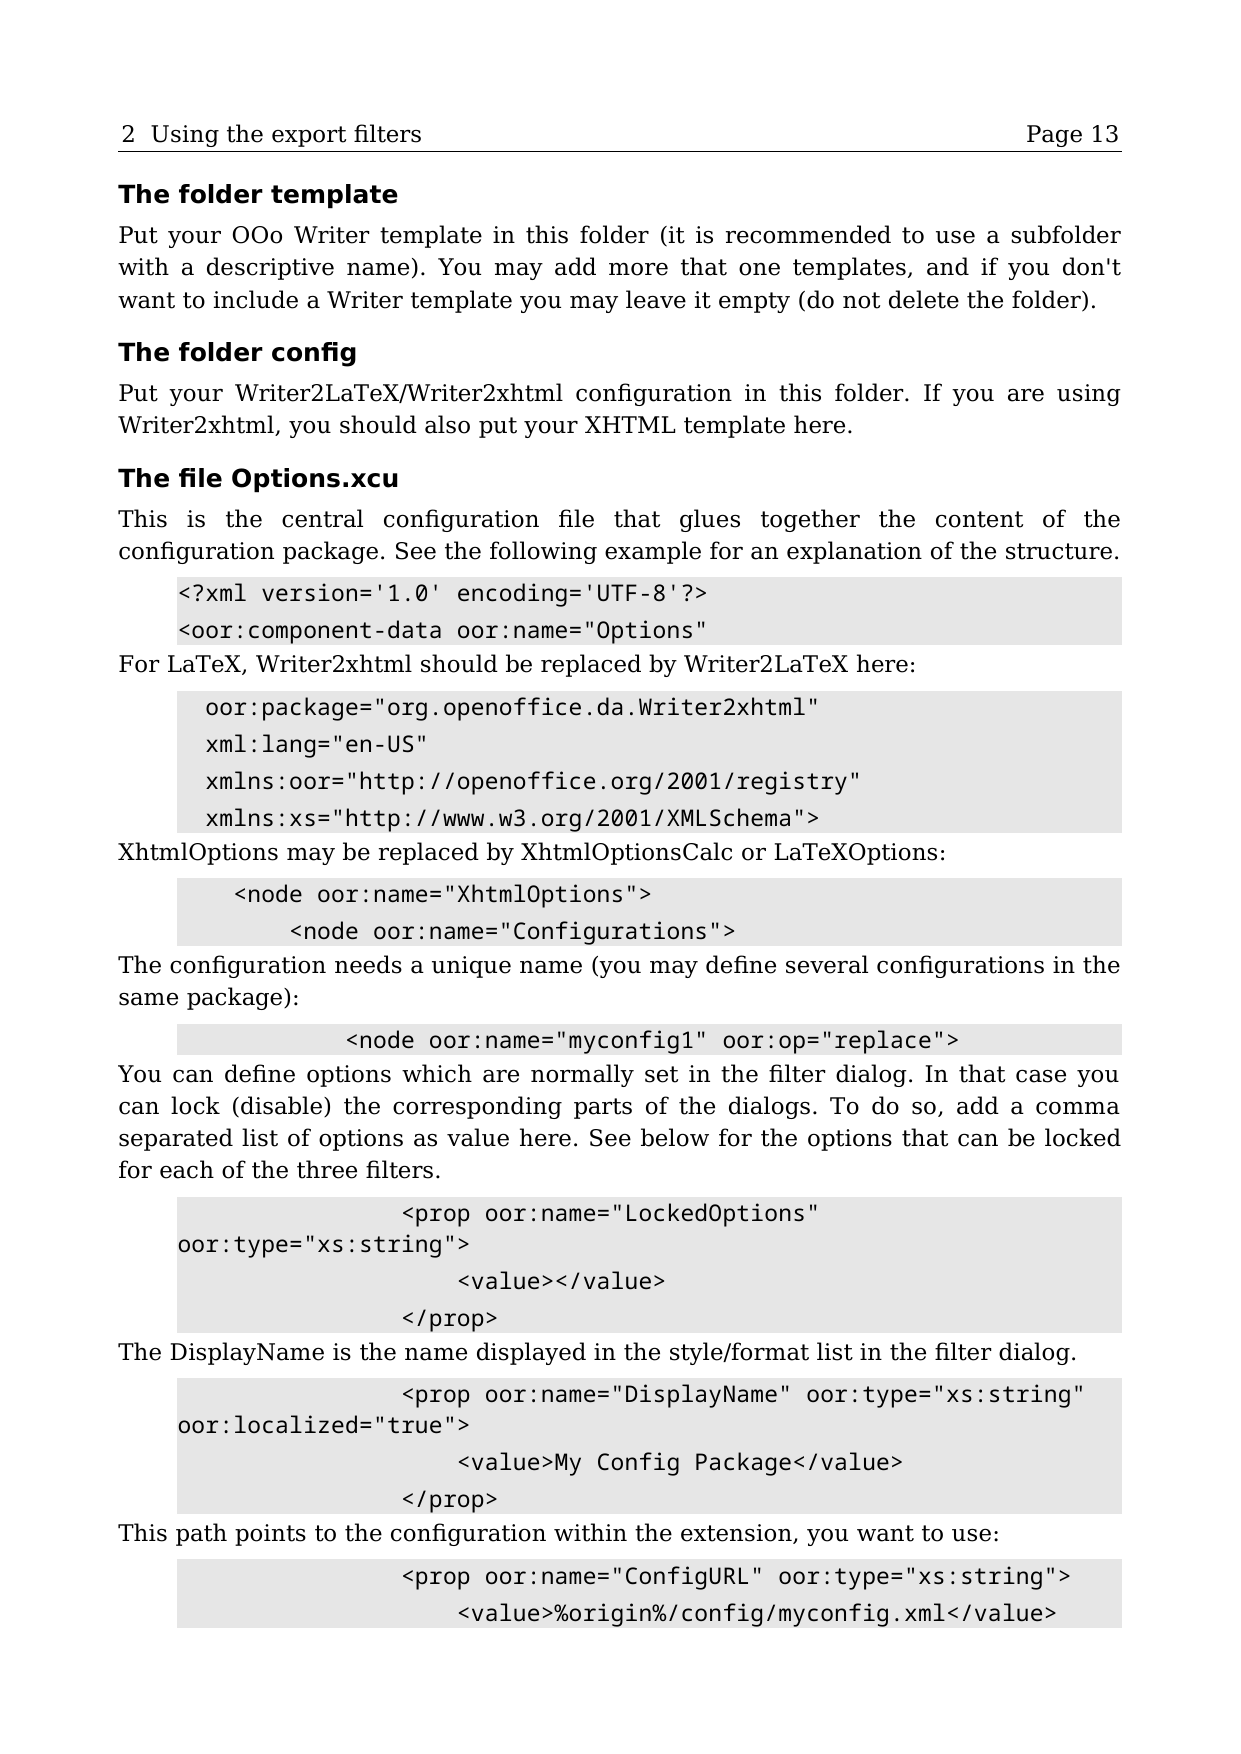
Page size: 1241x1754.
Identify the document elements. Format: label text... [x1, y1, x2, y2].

text For LaTeX, Writer2xhtml should be replaced by Writer2LaTeX here: [118, 651, 1122, 678]
subtitle The file Options.xcu [118, 464, 1122, 493]
subtitle The folder template [118, 181, 1122, 209]
text <value>My Config Package</value> [177, 1446, 1122, 1477]
text xmlns:xs="http://www.w3.org/2001/XMLSchema"> [177, 802, 1122, 833]
subtitle The folder config [118, 338, 1122, 367]
text </prop> [177, 1302, 1122, 1333]
text <node oor:name="Configurations"> [177, 915, 1122, 946]
text The DisplayName is the name displayed in the style/format list in the filter dialog. [118, 1339, 1122, 1366]
text xmlns:oor="http://openoffice.org/2001/registry" [177, 765, 1122, 796]
text <value></value> [177, 1265, 1122, 1296]
text <prop oor:name="DisplayName" oor:type="xs:string" oor:localized="true"> [177, 1378, 1122, 1440]
text <oor:component-data oor:name="Options" [177, 614, 1122, 645]
text <value>%origin%/config/myconfig.xml</value> [177, 1597, 1122, 1628]
text This path points to the configuration within the extension, you want to use: [118, 1520, 1122, 1547]
text <node oor:name="XhtmlOptions"> [177, 878, 1122, 909]
text The configuration needs a unique name (you may define several configurations in the same package): [118, 952, 1122, 1011]
text Put your OOo Writer template in this folder (it is recommended to use a subfolder with a descriptive name). You may add more that one templates, and if you don't want to include a Writer template you may leave it empty (do not delete the folder). [118, 222, 1122, 313]
text <?xml version='1.0' encoding='UTF-8'?> [177, 577, 1122, 608]
text This is the central configuration file that glues together the content of the configuration package. See the following example for an explanation of the structure. [118, 506, 1122, 565]
text </prop> [177, 1483, 1122, 1514]
text XhtmlOptions may be replaced by XhtmlOptionsCalc or LaTeXOptions: [118, 839, 1122, 866]
text oor:package="org.openoffice.da.Writer2xhtml" [177, 691, 1122, 722]
text <prop oor:name="ConfigURL" oor:type="xs:string"> [177, 1559, 1122, 1591]
text xml:lang="en-US" [177, 728, 1122, 759]
text You can define options which are normally set in the filter dialog. In that case you can lock (disable) the corresponding parts of the dialogs. To do so, add a comma separated list of options as value here. See below for the options that can be locked for each of the three filters. [118, 1061, 1122, 1184]
text <prop oor:name="LockedOptions" oor:type="xs:string"> [177, 1197, 1122, 1259]
text Put your Writer2LaTeX/Writer2xhtml configuration in this folder. If you are using Writer2xhtml, you should also put your XHTML template here. [118, 380, 1122, 439]
text <node oor:name="myconfig1" oor:op="replace"> [177, 1024, 1122, 1055]
